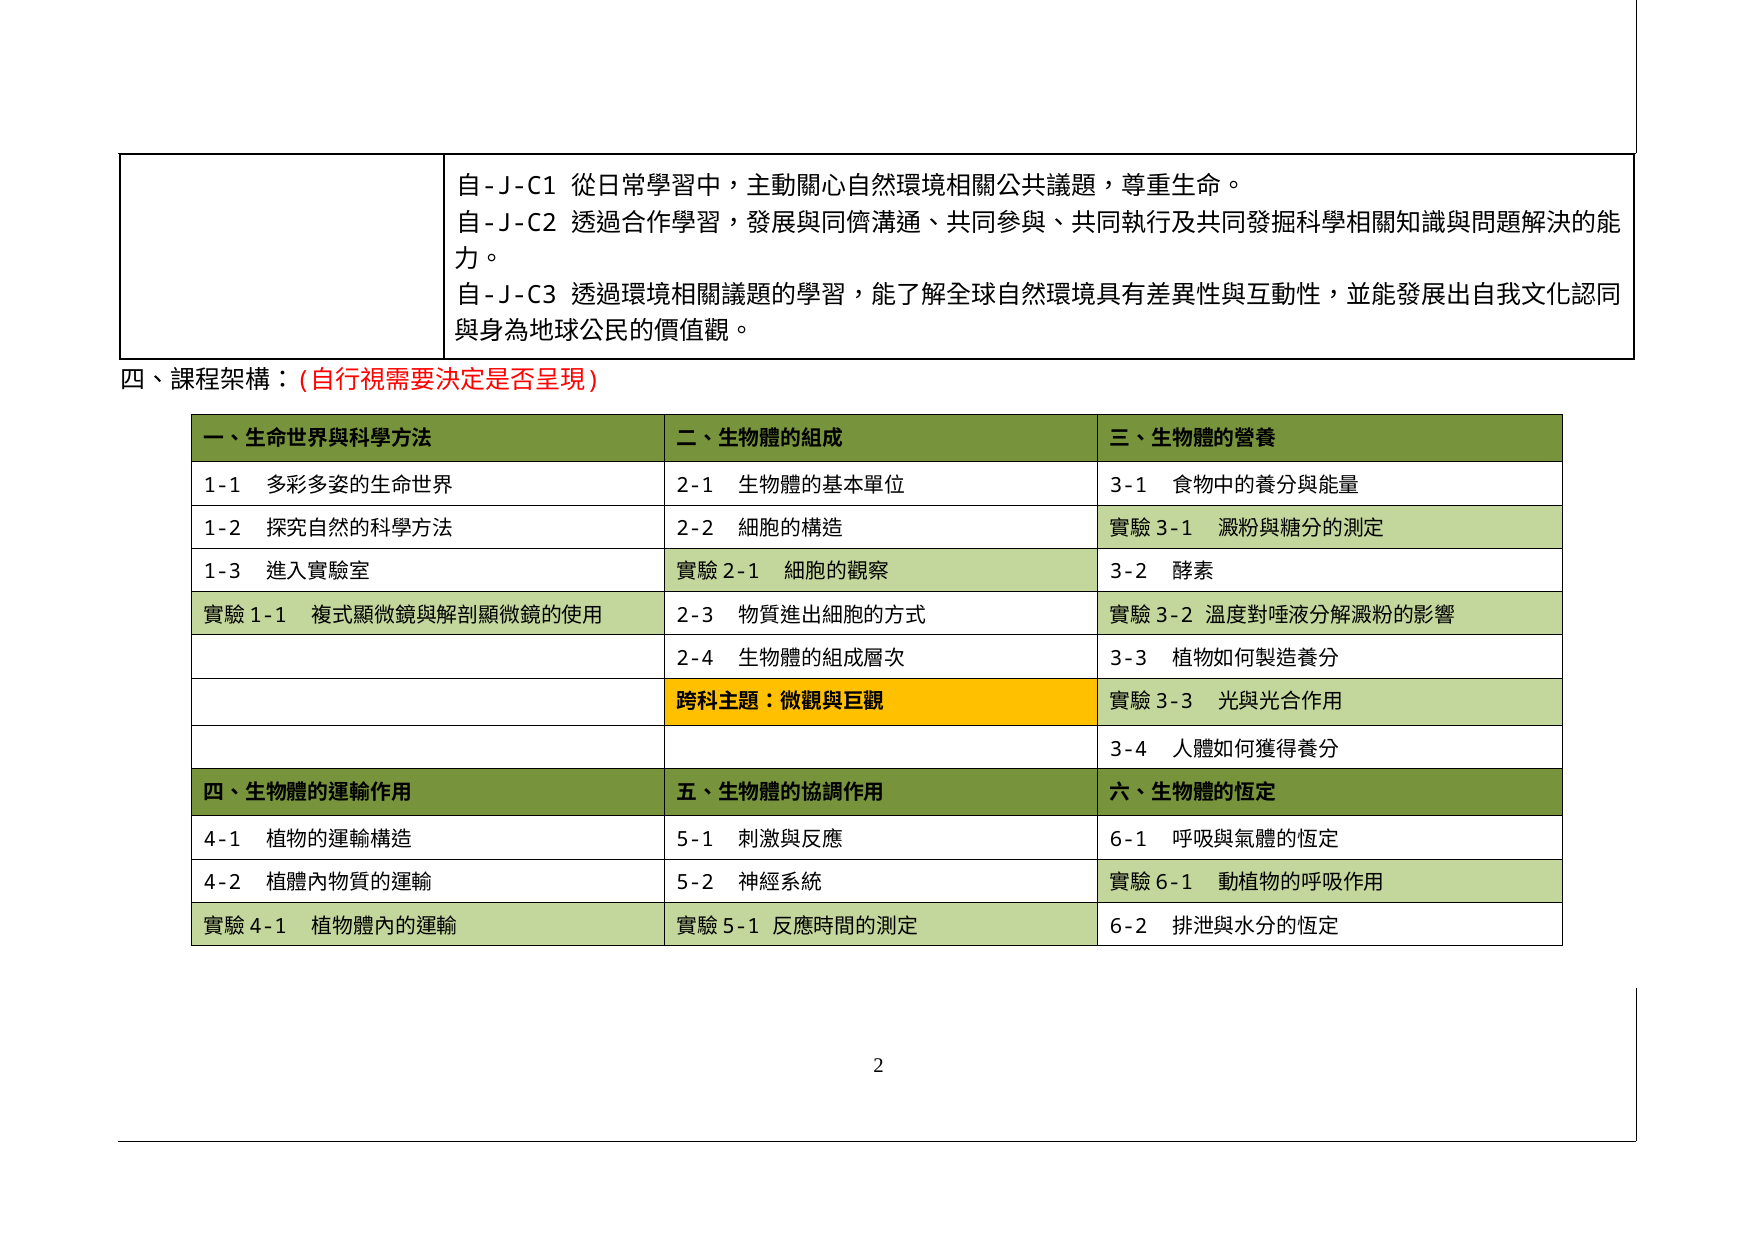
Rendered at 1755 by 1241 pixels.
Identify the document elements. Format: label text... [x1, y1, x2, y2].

table_cell 四、生物體的運輸作用 [192, 769, 664, 815]
table_cell 3-4 人體如何獲得養分 [1098, 726, 1562, 768]
table_cell 3-1 食物中的養分與能量 [1098, 462, 1562, 504]
table_cell 實驗4-1 植物體內的運輸 [192, 903, 664, 945]
table_cell 實驗3-1 澱粉與糖分的測定 [1098, 506, 1562, 548]
table_cell 4-2 植體內物質的運輸 [192, 860, 664, 902]
table_cell [121, 155, 443, 357]
table_cell 2-1 生物體的基本單位 [665, 462, 1097, 504]
table_cell 六、生物體的恆定 [1098, 769, 1562, 815]
table_header 三、生物體的營養 [1098, 415, 1562, 461]
table_cell 1-3 進入實驗室 [192, 549, 664, 591]
table_cell 實驗1-1 複式顯微鏡與解剖顯微鏡的使用 [192, 592, 664, 634]
table_cell [192, 635, 664, 677]
table_cell 3-3 植物如何製造養分 [1098, 635, 1562, 677]
table_header 二、生物體的組成 [665, 415, 1097, 461]
table_cell 實驗2-1 細胞的觀察 [665, 549, 1097, 591]
table_cell 自-J-C1 從日常學習中，主動關心自然環境相關公共議題，尊重生命。 自-J-C2 透過合作學習，發展與同儕溝通、共同參與、共同執行及共同發掘科學相關知識與問題解決的能力。 自-J-C3 透過環境相關議題的學習，能了解全球自然環境具有差異性與互動性，並能發展出自我文化認同與身為地球公民的價值觀。 [445, 155, 1633, 357]
table_cell 1-1 多彩多姿的生命世界 [192, 462, 664, 504]
table_cell 1-2 探究自然的科學方法 [192, 506, 664, 548]
table_cell 實驗6-1 動植物的呼吸作用 [1098, 860, 1562, 902]
table_cell 5-1 刺激與反應 [665, 816, 1097, 859]
text 四、課程架構：(自行視需要決定是否呈現) [118, 359, 1636, 396]
table_cell 五、生物體的協調作用 [665, 769, 1097, 815]
table_cell 6-1 呼吸與氣體的恆定 [1098, 816, 1562, 859]
table_cell 實驗5-1 反應時間的測定 [665, 903, 1097, 945]
table_cell 3-2 酵素 [1098, 549, 1562, 591]
table_cell 2-4 生物體的組成層次 [665, 635, 1097, 677]
table_cell [192, 726, 664, 768]
table_cell [665, 726, 1097, 768]
table_header 一、生命世界與科學方法 [192, 415, 664, 461]
table_cell 6-2 排泄與水分的恆定 [1098, 903, 1562, 945]
table_cell 2-3 物質進出細胞的方式 [665, 592, 1097, 634]
table_cell 4-1 植物的運輸構造 [192, 816, 664, 859]
table_cell 實驗3-2 溫度對唾液分解澱粉的影響 [1098, 592, 1562, 634]
table_cell 5-2 神經系統 [665, 860, 1097, 902]
table_cell [192, 679, 664, 725]
table_cell 2-2 細胞的構造 [665, 506, 1097, 548]
table_cell 跨科主題：微觀與巨觀 [665, 679, 1097, 725]
table_cell 實驗3-3 光與光合作用 [1098, 679, 1562, 725]
